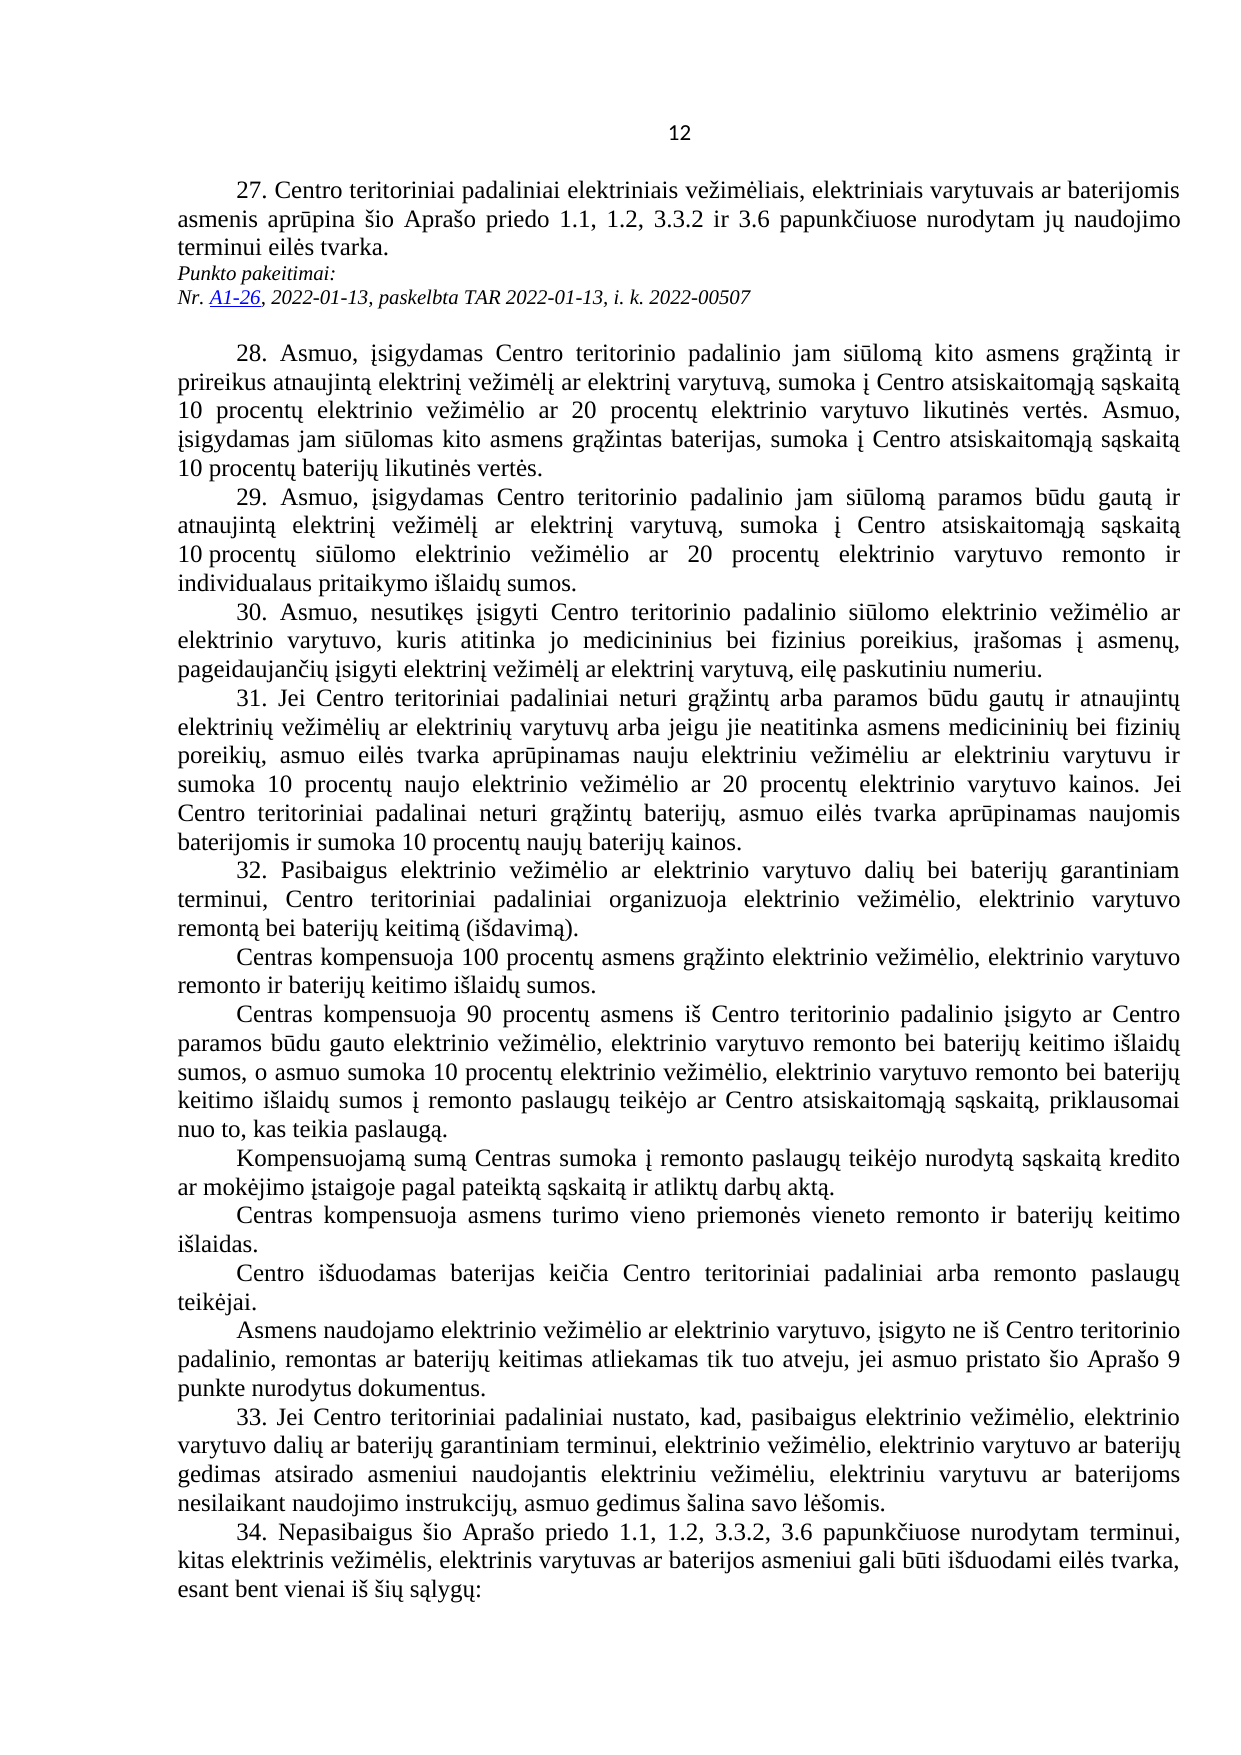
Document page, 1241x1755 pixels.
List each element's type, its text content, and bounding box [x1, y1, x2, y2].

text 27. Centro teritoriniai padaliniai elektriniais vežimėliais, elektriniais varytuvais ar baterijomis asmenis aprūpina šio Aprašo priedo 1.1, 1.2, 3.3.2 ir 3.6 papunkčiuose nurodytam jų naudojimo terminui eilės tvarka. [177, 175, 1181, 261]
text Punkto pakeitimai: [177, 261, 1181, 285]
text Asmens naudojamo elektrinio vežimėlio ar elektrinio varytuvo, įsigyto ne iš Centro teritorinio padalinio, remontas ar baterijų keitimas atliekamas tik tuo atveju, jei asmuo pristato šio Aprašo 9 punkte nurodytus dokumentus. [177, 1316, 1181, 1402]
text Centras kompensuoja 100 procentų asmens grąžinto elektrinio vežimėlio, elektrinio varytuvo remonto ir baterijų keitimo išlaidų sumos. [177, 942, 1181, 999]
text Kompensuojamą sumą Centras sumoka į remonto paslaugų teikėjo nurodytą sąskaitą kredito ar mokėjimo įstaigoje pagal pateiktą sąskaitą ir atliktų darbų aktą. [177, 1143, 1181, 1201]
text Centro išduodamas baterijas keičia Centro teritoriniai padaliniai arba remonto paslaugų teikėjai. [177, 1258, 1181, 1316]
text Centras kompensuoja 90 procentų asmens iš Centro teritorinio padalinio įsigyto ar Centro paramos būdu gauto elektrinio vežimėlio, elektrinio varytuvo remonto bei baterijų keitimo išlaidų sumos, o asmuo sumoka 10 procentų elektrinio vežimėlio, elektrinio varytuvo remonto bei baterijų keitimo išlaidų sumos į remonto paslaugų teikėjo ar Centro atsiskaitomąją sąskaitą, priklausomai nuo to, kas teikia paslaugą. [177, 999, 1181, 1143]
text Centras kompensuoja asmens turimo vieno priemonės vieneto remonto ir baterijų keitimo išlaidas. [177, 1201, 1181, 1258]
text Nr. A1-26, 2022-01-13, paskelbta TAR 2022-01-13, i. k. 2022-00507 [177, 285, 1181, 309]
text 29. Asmuo, įsigydamas Centro teritorinio padalinio jam siūlomą paramos būdu gautą ir atnaujintą elektrinį vežimėlį ar elektrinį varytuvą, sumoka į Centro atsiskaitomąją sąskaitą 10 procentų siūlomo elektrinio vežimėlio ar 20 procentų elektrinio varytuvo remonto ir individualaus pritaikymo išlaidų sumos. [177, 482, 1181, 597]
text 33. Jei Centro teritoriniai padaliniai nustato, kad, pasibaigus elektrinio vežimėlio, elektrinio varytuvo dalių ar baterijų garantiniam terminui, elektrinio vežimėlio, elektrinio varytuvo ar baterijų gedimas atsirado asmeniui naudojantis elektriniu vežimėliu, elektriniu varytuvu ar baterijoms nesilaikant naudojimo instrukcijų, asmuo gedimus šalina savo lėšomis. [177, 1402, 1181, 1517]
text 28. Asmuo, įsigydamas Centro teritorinio padalinio jam siūlomą kito asmens grąžintą ir prireikus atnaujintą elektrinį vežimėlį ar elektrinį varytuvą, sumoka į Centro atsiskaitomąją sąskaitą 10 procentų elektrinio vežimėlio ar 20 procentų elektrinio varytuvo likutinės vertės. Asmuo, įsigydamas jam siūlomas kito asmens grąžintas baterijas, sumoka į Centro atsiskaitomąją sąskaitą 10 procentų baterijų likutinės vertės. [177, 338, 1181, 482]
text 34. Nepasibaigus šio Aprašo priedo 1.1, 1.2, 3.3.2, 3.6 papunkčiuose nurodytam terminui, kitas elektrinis vežimėlis, elektrinis varytuvas ar baterijos asmeniui gali būti išduodami eilės tvarka, esant bent vienai iš šių sąlygų: [177, 1517, 1181, 1603]
text 30. Asmuo, nesutikęs įsigyti Centro teritorinio padalinio siūlomo elektrinio vežimėlio ar elektrinio varytuvo, kuris atitinka jo medicininius bei fizinius poreikius, įrašomas į asmenų, pageidaujančių įsigyti elektrinį vežimėlį ar elektrinį varytuvą, eilę paskutiniu numeriu. [177, 597, 1181, 683]
text 31. Jei Centro teritoriniai padaliniai neturi grąžintų arba paramos būdu gautų ir atnaujintų elektrinių vežimėlių ar elektrinių varytuvų arba jeigu jie neatitinka asmens medicininių bei fizinių poreikių, asmuo eilės tvarka aprūpinamas nauju elektriniu vežimėliu ar elektriniu varytuvu ir sumoka 10 procentų naujo elektrinio vežimėlio ar 20 procentų elektrinio varytuvo kainos. Jei Centro teritoriniai padalinai neturi grąžintų baterijų, asmuo eilės tvarka aprūpinamas naujomis baterijomis ir sumoka 10 procentų naujų baterijų kainos. [177, 683, 1181, 856]
text 32. Pasibaigus elektrinio vežimėlio ar elektrinio varytuvo dalių bei baterijų garantiniam terminui, Centro teritoriniai padaliniai organizuoja elektrinio vežimėlio, elektrinio varytuvo remontą bei baterijų keitimą (išdavimą). [177, 856, 1181, 942]
